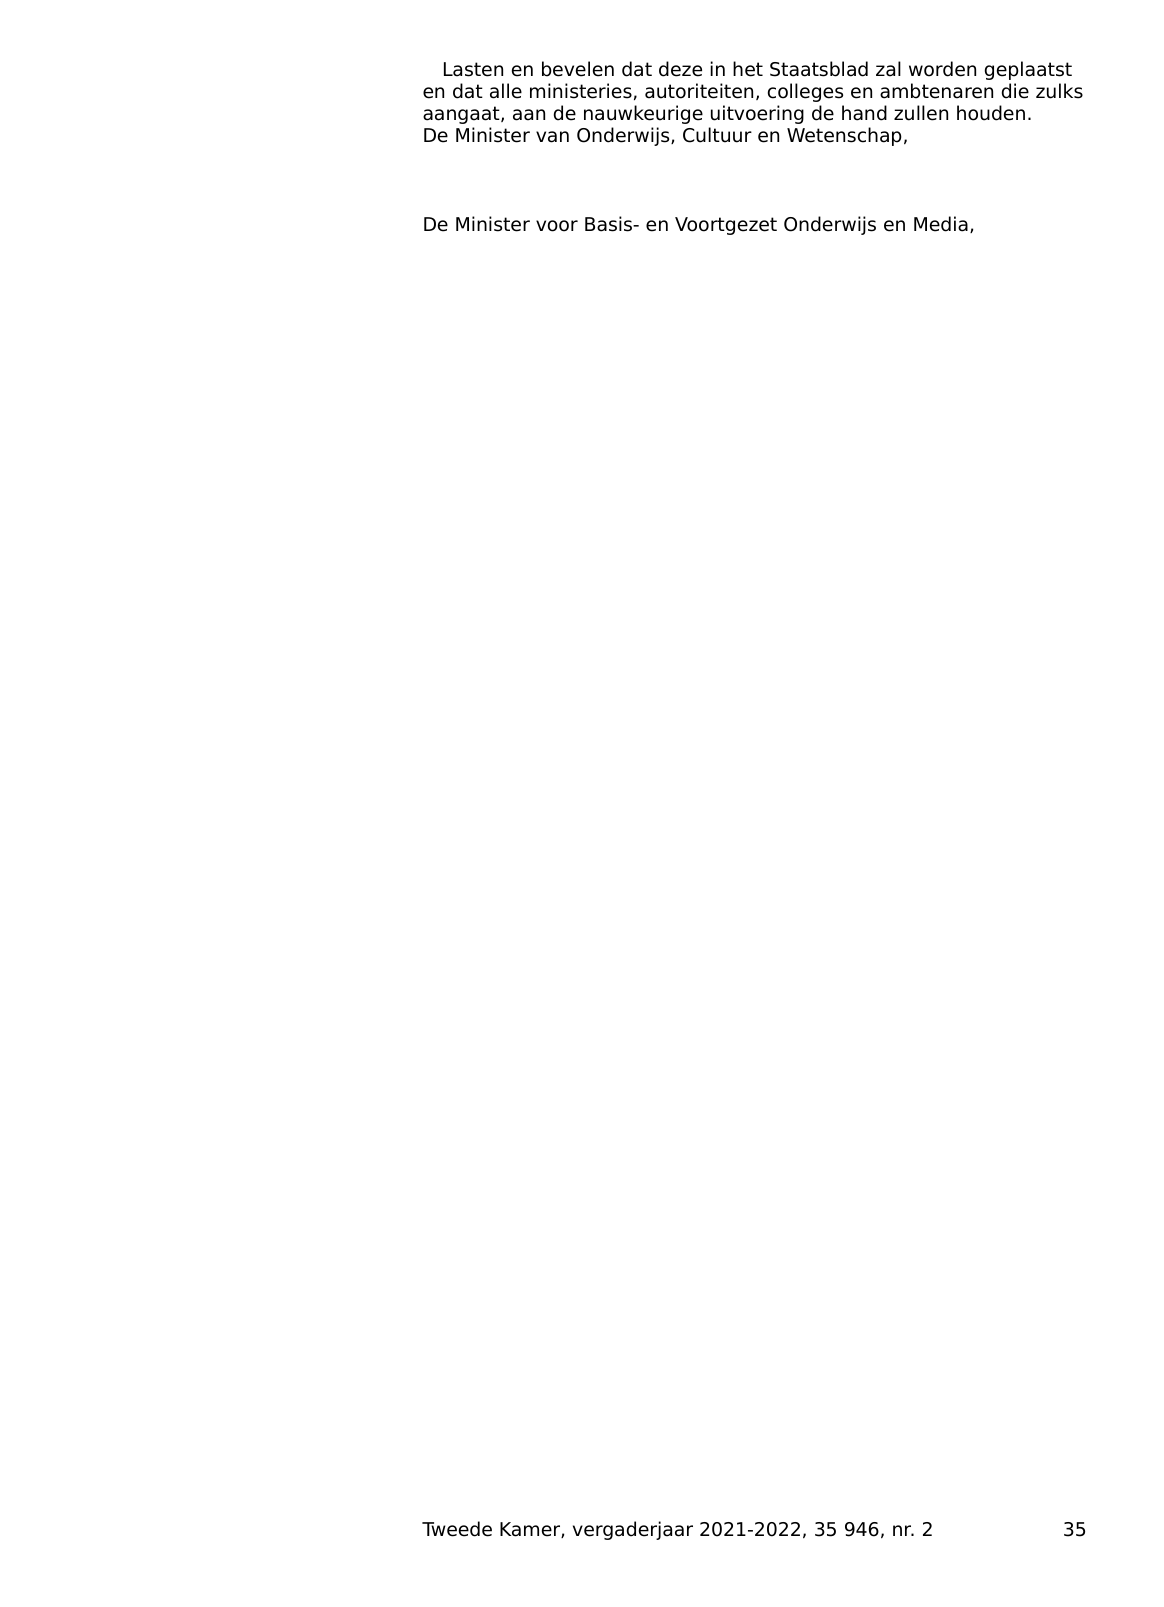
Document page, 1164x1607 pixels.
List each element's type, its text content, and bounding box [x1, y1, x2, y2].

text Lasten en bevelen dat deze in het Staatsblad zal worden geplaatst en dat alle ministeries, autoriteiten, colleges en ambtenaren die zulks aangaat, aan de nauwkeurige uitvoering de hand zullen houden. [422, 59, 1087, 125]
text De Minister voor Basis- en Voortgezet Onderwijs en Media, [422, 213, 1087, 236]
text De Minister van Onderwijs, Cultuur en Wetenschap, [422, 125, 1087, 147]
